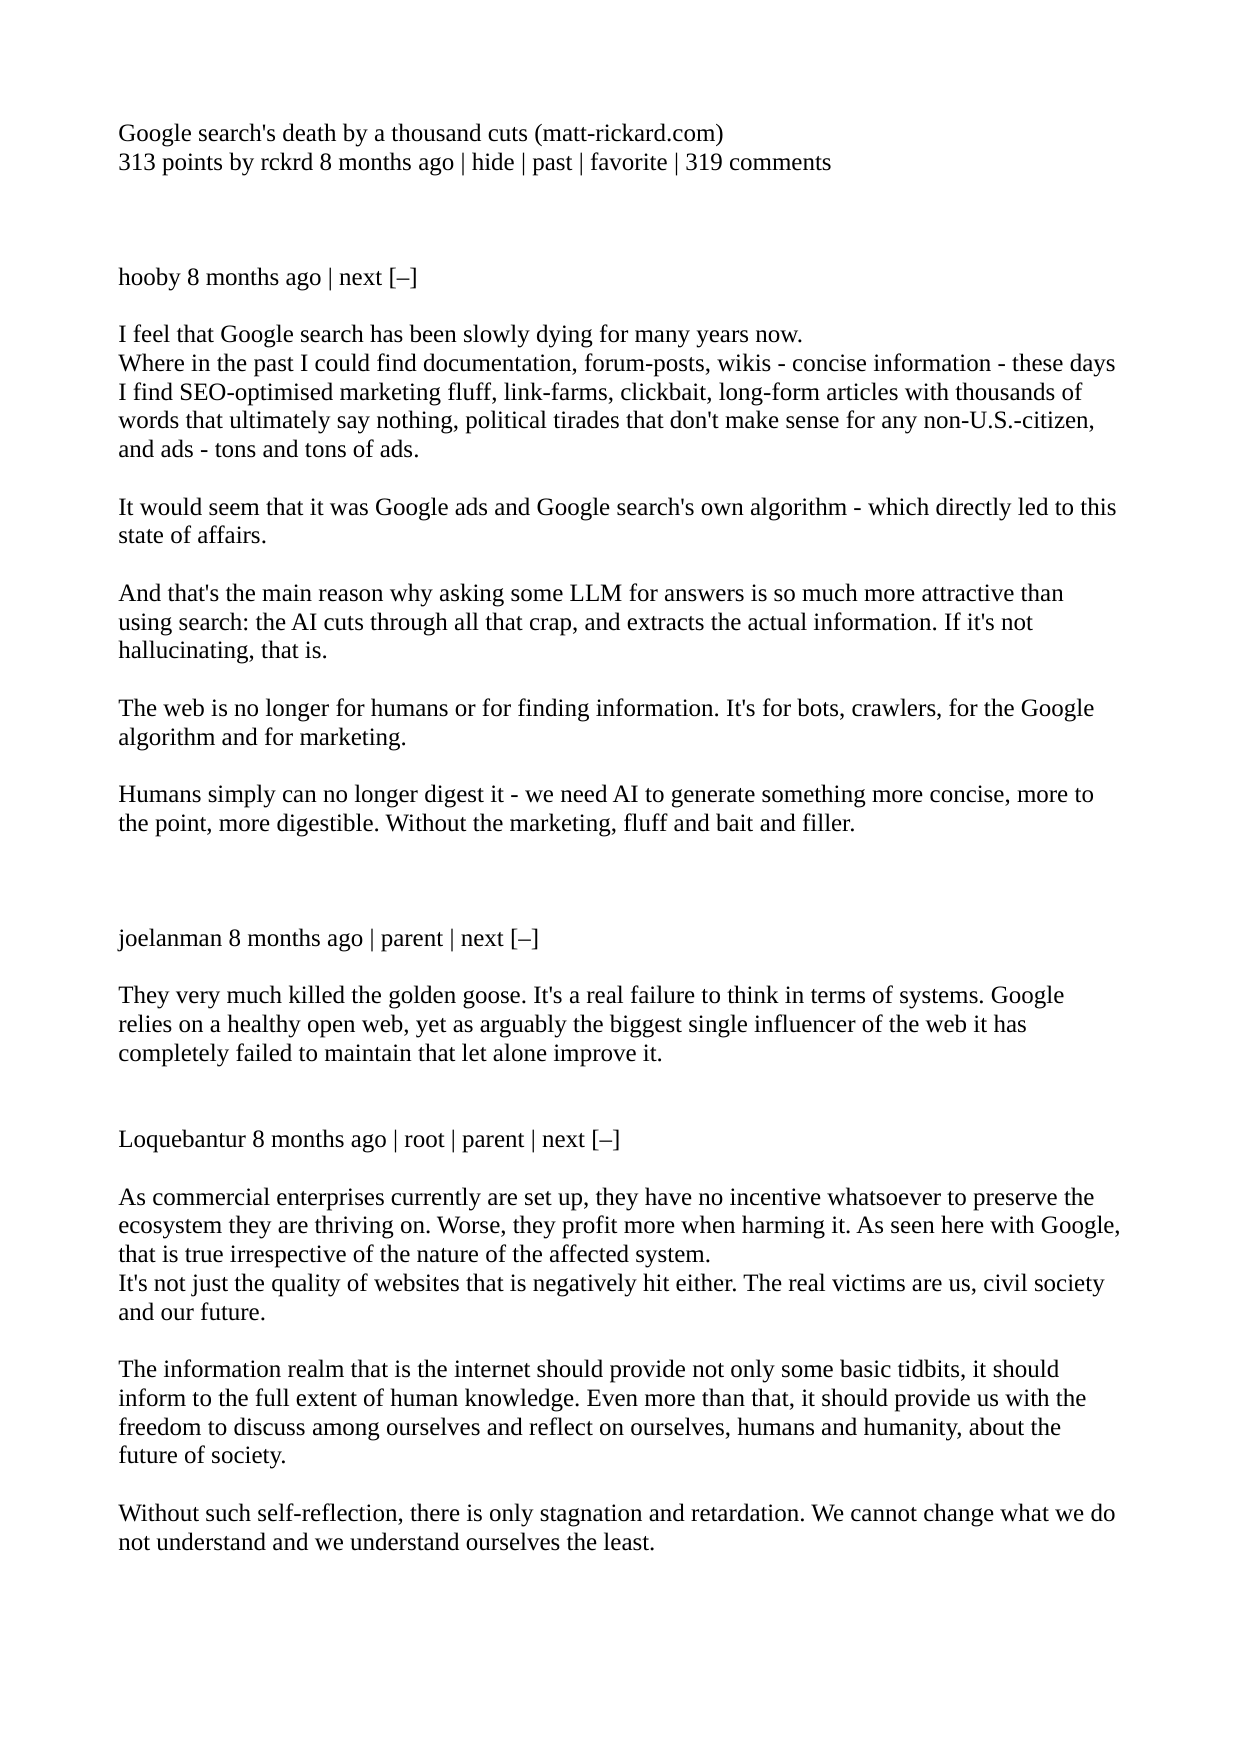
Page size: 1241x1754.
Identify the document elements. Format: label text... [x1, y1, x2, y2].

text It would seem that it was Google ads and Google search's own algorithm - which directly led to this state of affairs. [118, 492, 1122, 549]
text joelanman 8 months ago | parent | next [–] [118, 923, 1122, 952]
text hooby 8 months ago | next [–] [118, 262, 1122, 291]
text It's not just the quality of websites that is negatively hit either. The real victims are us, civil society and our future. [118, 1268, 1122, 1326]
text Where in the past I could find documentation, forum-posts, wikis - concise information - these days I find SEO-optimised marketing fluff, link-farms, clickbait, long-form articles with thousands of words that ultimately say nothing, political tirades that don't make sense for any non-U.S.-citizen, and ads - tons and tons of ads. [118, 348, 1122, 463]
text 313 points by rckrd 8 months ago | hide | past | favorite | 319 comments [118, 147, 1122, 176]
text The web is no longer for humans or for finding information. It's for bots, crawlers, for the Google algorithm and for marketing. [118, 693, 1122, 751]
text Google search's death by a thousand cuts (matt-rickard.com) [118, 118, 1122, 147]
text They very much killed the golden goose. It's a real failure to think in terms of systems. Google relies on a healthy open web, yet as arguably the biggest single influencer of the web it has completely failed to maintain that let alone improve it. [118, 981, 1122, 1067]
text Loquebantur 8 months ago | root | parent | next [–] [118, 1124, 1122, 1153]
text The information realm that is the internet should provide not only some basic tidbits, it should inform to the full extent of human knowledge. Even more than that, it should provide us with the freedom to discuss among ourselves and reflect on ourselves, humans and humanity, about the future of society. [118, 1354, 1122, 1469]
text I feel that Google search has been slowly dying for many years now. [118, 319, 1122, 348]
text Without such self-reflection, there is only stagnation and retardation. We cannot change what we do not understand and we understand ourselves the least. [118, 1498, 1122, 1556]
text As commercial enterprises currently are set up, they have no incentive whatsoever to preserve the ecosystem they are thriving on. Worse, they profit more when harming it. As seen here with Google, that is true irrespective of the nature of the affected system. [118, 1182, 1122, 1268]
text And that's the main reason why asking some LLM for answers is so much more attractive than using search: the AI cuts through all that crap, and extracts the actual information. If it's not hallucinating, that is. [118, 578, 1122, 664]
text Humans simply can no longer digest it - we need AI to generate something more concise, more to the point, more digestible. Without the marketing, fluff and bait and filler. [118, 779, 1122, 837]
